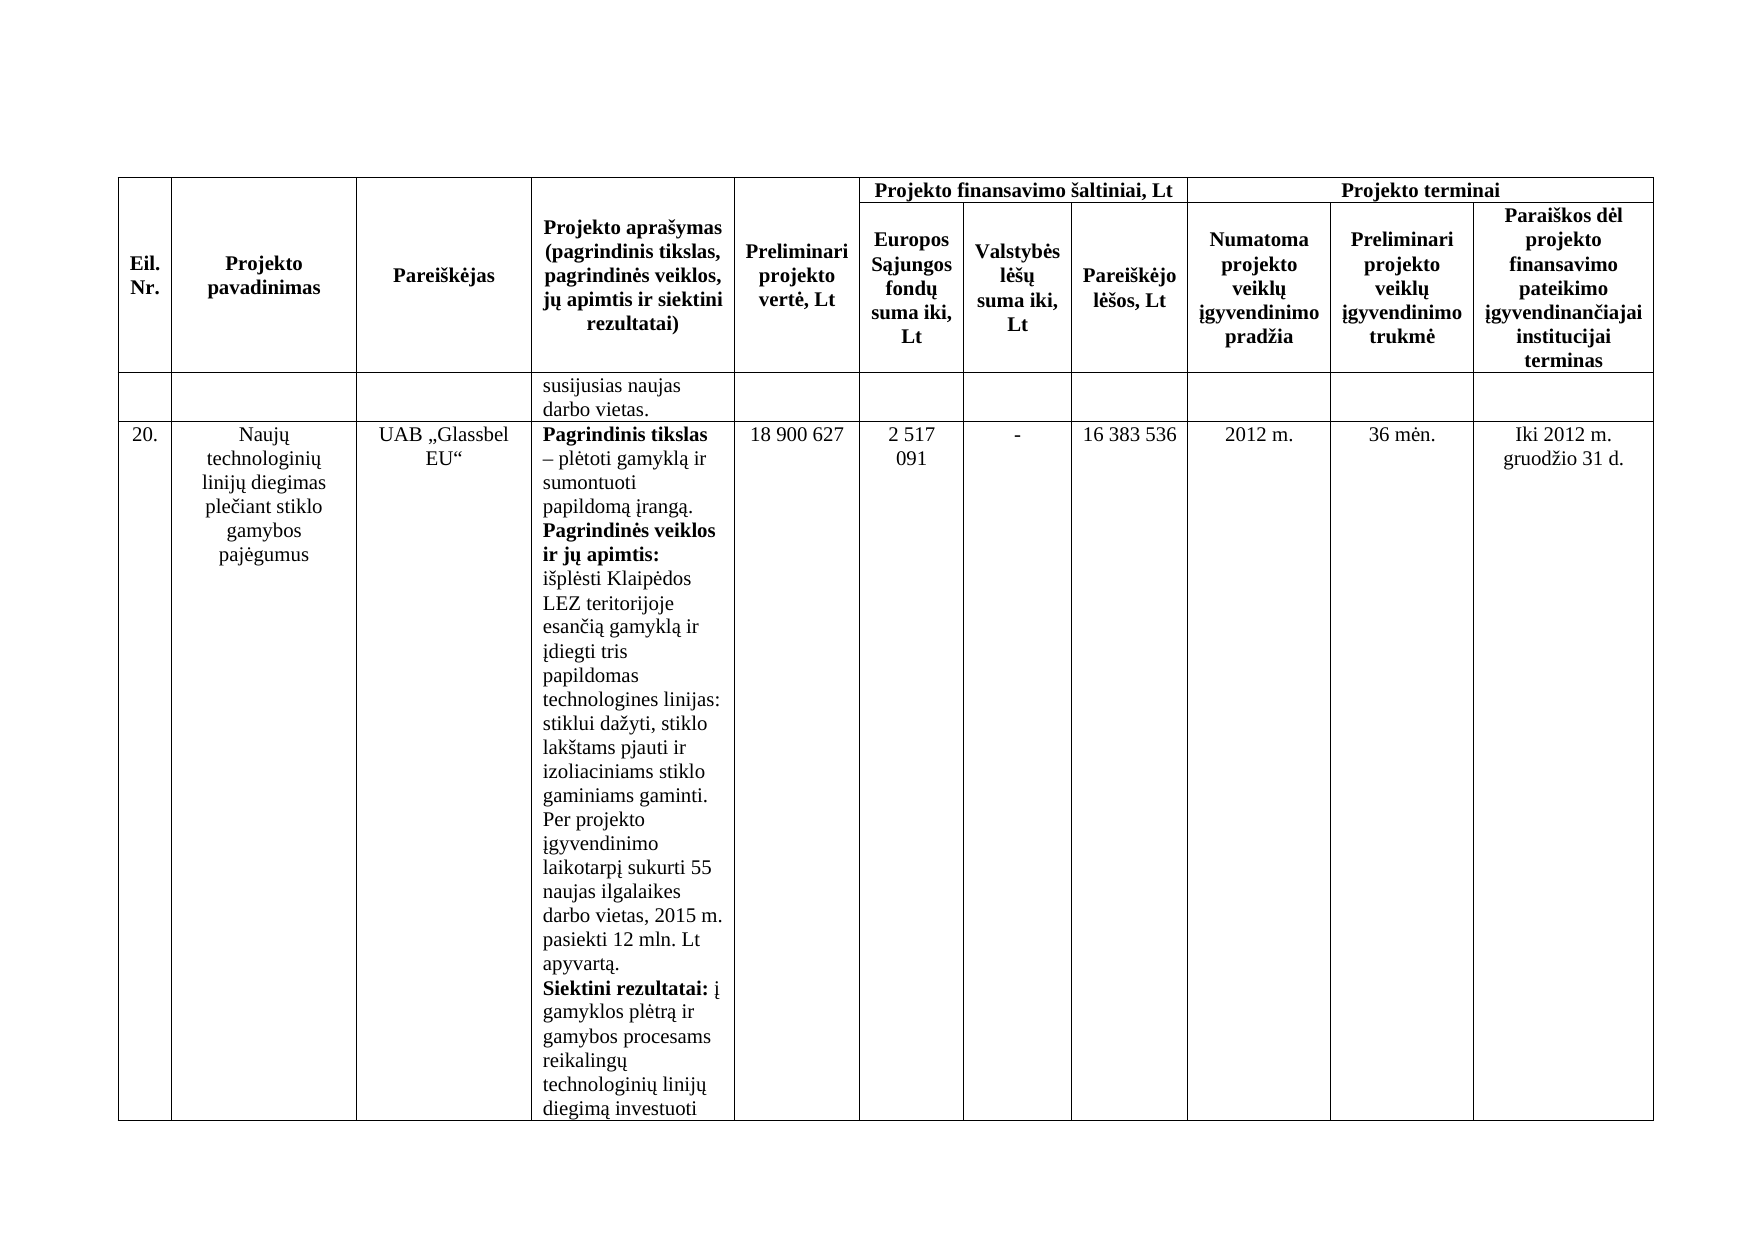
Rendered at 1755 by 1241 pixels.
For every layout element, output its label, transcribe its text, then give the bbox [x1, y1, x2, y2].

table_cell Preliminari projekto veiklų įgyvendinimo trukmė [1331, 203, 1473, 372]
table_cell Valstybės lėšų suma iki, Lt [964, 203, 1071, 372]
table_cell Numatoma projekto veiklų įgyvendinimo pradžia [1188, 203, 1330, 372]
table_cell [1188, 373, 1330, 421]
table_cell Iki 2012 m. gruodžio 31 d. [1474, 422, 1653, 1120]
table_cell UAB „Glassbel EU“ [357, 422, 531, 1120]
table_header Projekto finansavimo šaltiniai, Lt [860, 178, 1187, 202]
table_cell 16 383 536 [1072, 422, 1187, 1120]
table_cell [735, 373, 859, 421]
table_cell susijusias naujas darbo vietas. [532, 373, 734, 421]
table_cell 2 517 091 [860, 422, 963, 1120]
table_cell [357, 373, 531, 421]
table_header Projekto aprašymas (pagrindinis tikslas, pagrindinės veiklos, jų apimtis ir siektini rezultatai) [532, 178, 734, 372]
table_cell 18 900 627 [735, 422, 859, 1120]
table_cell 2012 m. [1188, 422, 1330, 1120]
table_header Projekto pavadinimas [172, 178, 356, 372]
table_header Projekto terminai [1188, 178, 1653, 202]
table_cell [860, 373, 963, 421]
table_header Eil. Nr. [119, 178, 171, 372]
table_header Pareiškėjas [357, 178, 531, 372]
table_cell [119, 373, 171, 421]
table_cell 20. [119, 422, 171, 1120]
table_cell [172, 373, 356, 421]
table_cell - [964, 422, 1071, 1120]
table_header Preliminari projekto vertė, Lt [735, 178, 859, 372]
table_cell Pagrindinis tikslas – plėtoti gamyklą ir sumontuoti papildomą įrangą. Pagrindinės veiklos ir jų apimtis: išplėsti Klaipėdos LEZ teritorijoje esančią gamyklą ir įdiegti tris papildomas technologines linijas: stiklui dažyti, stiklo lakštams pjauti ir izoliaciniams stiklo gaminiams gaminti. Per projekto įgyvendinimo laikotarpį sukurti 55 naujas ilgalaikes darbo vietas, 2015 m. pasiekti 12 mln. Lt apyvartą. Siektini rezultatai: į gamyklos plėtrą ir gamybos procesams reikalingų technologinių linijų diegimą investuoti [532, 422, 734, 1120]
table_cell [1474, 373, 1653, 421]
table_cell [1331, 373, 1473, 421]
table_cell [1072, 373, 1187, 421]
table_cell - [964, 373, 1071, 421]
table_cell Paraiškos dėl projekto finansavimo pateikimo įgyvendinančiajai institucijai terminas [1474, 203, 1653, 372]
table_cell Naujų technologinių linijų diegimas plečiant stiklo gamybos pajėgumus [172, 422, 356, 1120]
table_cell 36 mėn. [1331, 422, 1473, 1120]
table_cell Europos Sąjungos fondų suma iki, Lt [860, 203, 963, 372]
table_cell Pareiškėjo lėšos, Lt [1072, 203, 1187, 372]
